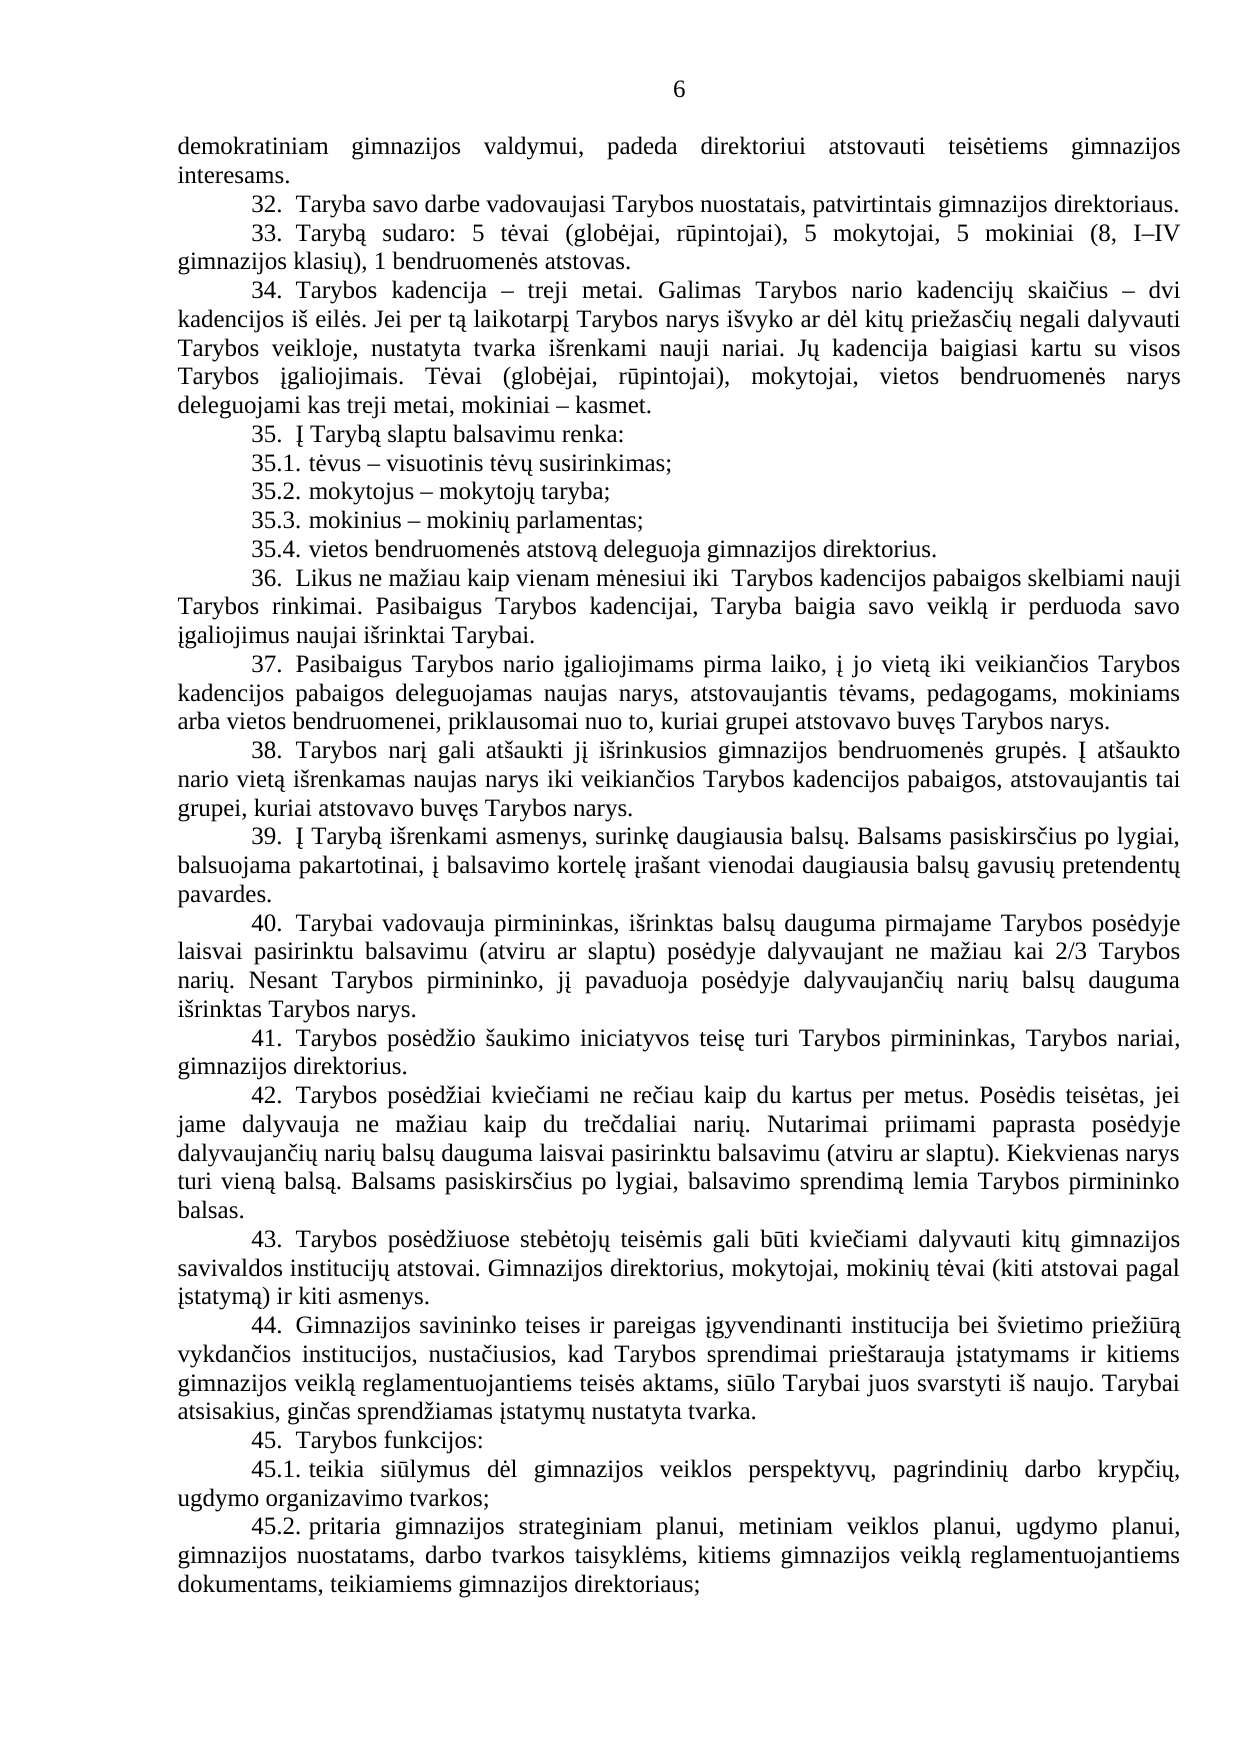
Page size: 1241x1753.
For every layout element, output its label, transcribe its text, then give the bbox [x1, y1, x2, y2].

text 35.2. mokytojus – mokytojų taryba; [177, 476, 1181, 505]
text 32. Taryba savo darbe vadovaujasi Tarybos nuostatais, patvirtintais gimnazijos direktoriaus. [177, 189, 1181, 218]
text 42. Tarybos posėdžiai kviečiami ne rečiau kaip du kartus per metus. Posėdis teisėtas, jei jame dalyvauja ne mažiau kaip du trečdaliai narių. Nutarimai priimami paprasta posėdyje dalyvaujančių narių balsų dauguma laisvai pasirinktu balsavimu (atviru ar slaptu). Kiekvienas narys turi vieną balsą. Balsams pasiskirsčius po lygiai, balsavimo sprendimą lemia Tarybos pirmininko balsas. [177, 1080, 1181, 1224]
text 41. Tarybos posėdžio šaukimo iniciatyvos teisę turi Tarybos pirmininkas, Tarybos nariai, gimnazijos direktorius. [177, 1023, 1181, 1080]
text 43. Tarybos posėdžiuose stebėtojų teisėmis gali būti kviečiami dalyvauti kitų gimnazijos savivaldos institucijų atstovai. Gimnazijos direktorius, mokytojai, mokinių tėvai (kiti atstovai pagal įstatymą) ir kiti asmenys. [177, 1224, 1181, 1310]
text 37. Pasibaigus Tarybos nario įgaliojimams pirma laiko, į jo vietą iki veikiančios Tarybos kadencijos pabaigos deleguojamas naujas narys, atstovaujantis tėvams, pedagogams, mokiniams arba vietos bendruomenei, priklausomai nuo to, kuriai grupei atstovavo buvęs Tarybos narys. [177, 649, 1181, 735]
text 45.1. teikia siūlymus dėl gimnazijos veiklos perspektyvų, pagrindinių darbo krypčių, ugdymo organizavimo tvarkos; [177, 1454, 1181, 1511]
text 39. Į Tarybą išrenkami asmenys, surinkę daugiausia balsų. Balsams pasiskirsčius po lygiai, balsuojama pakartotinai, į balsavimo kortelę įrašant vienodai daugiausia balsų gavusių pretendentų pavardes. [177, 821, 1181, 908]
text 45.2. pritaria gimnazijos strateginiam planui, metiniam veiklos planui, ugdymo planui, gimnazijos nuostatams, darbo tvarkos taisyklėms, kitiems gimnazijos veiklą reglamentuojantiems dokumentams, teikiamiems gimnazijos direktoriaus; [177, 1511, 1181, 1598]
text 35.4. vietos bendruomenės atstovą deleguoja gimnazijos direktorius. [177, 534, 1181, 563]
text 35.1. tėvus – visuotinis tėvų susirinkimas; [177, 448, 1181, 476]
text 35.3. mokinius – mokinių parlamentas; [177, 505, 1181, 534]
text 38. Tarybos narį gali atšaukti jį išrinkusios gimnazijos bendruomenės grupės. Į atšaukto nario vietą išrenkamas naujas narys iki veikiančios Tarybos kadencijos pabaigos, atstovaujantis tai grupei, kuriai atstovavo buvęs Tarybos narys. [177, 735, 1181, 821]
text 33. Tarybą sudaro: 5 tėvai (globėjai, rūpintojai), 5 mokytojai, 5 mokiniai (8, I–IV gimnazijos klasių), 1 bendruomenės atstovas. [177, 218, 1181, 275]
text 44. Gimnazijos savininko teises ir pareigas įgyvendinanti institucija bei švietimo priežiūrą vykdančios institucijos, nustačiusios, kad Tarybos sprendimai prieštarauja įstatymams ir kitiems gimnazijos veiklą reglamentuojantiems teisės aktams, siūlo Tarybai juos svarstyti iš naujo. Tarybai atsisakius, ginčas sprendžiamas įstatymų nustatyta tvarka. [177, 1310, 1181, 1425]
text demokratiniam gimnazijos valdymui, padeda direktoriui atstovauti teisėtiems gimnazijos interesams. [177, 131, 1181, 189]
text 40. Tarybai vadovauja pirmininkas, išrinktas balsų dauguma pirmajame Tarybos posėdyje laisvai pasirinktu balsavimu (atviru ar slaptu) posėdyje dalyvaujant ne mažiau kai 2/3 Tarybos narių. Nesant Tarybos pirmininko, jį pavaduoja posėdyje dalyvaujančių narių balsų dauguma išrinktas Tarybos narys. [177, 908, 1181, 1023]
text 35. Į Tarybą slaptu balsavimu renka: [177, 419, 1181, 448]
text 45. Tarybos funkcijos: [177, 1425, 1181, 1454]
text 36. Likus ne mažiau kaip vienam mėnesiui iki Tarybos kadencijos pabaigos skelbiami nauji Tarybos rinkimai. Pasibaigus Tarybos kadencijai, Taryba baigia savo veiklą ir perduoda savo įgaliojimus naujai išrinktai Tarybai. [177, 563, 1181, 649]
text 34. Tarybos kadencija – treji metai. Galimas Tarybos nario kadencijų skaičius – dvi kadencijos iš eilės. Jei per tą laikotarpį Tarybos narys išvyko ar dėl kitų priežasčių negali dalyvauti Tarybos veikloje, nustatyta tvarka išrenkami nauji nariai. Jų kadencija baigiasi kartu su visos Tarybos įgaliojimais. Tėvai (globėjai, rūpintojai), mokytojai, vietos bendruomenės narys deleguojami kas treji metai, mokiniai – kasmet. [177, 275, 1181, 419]
